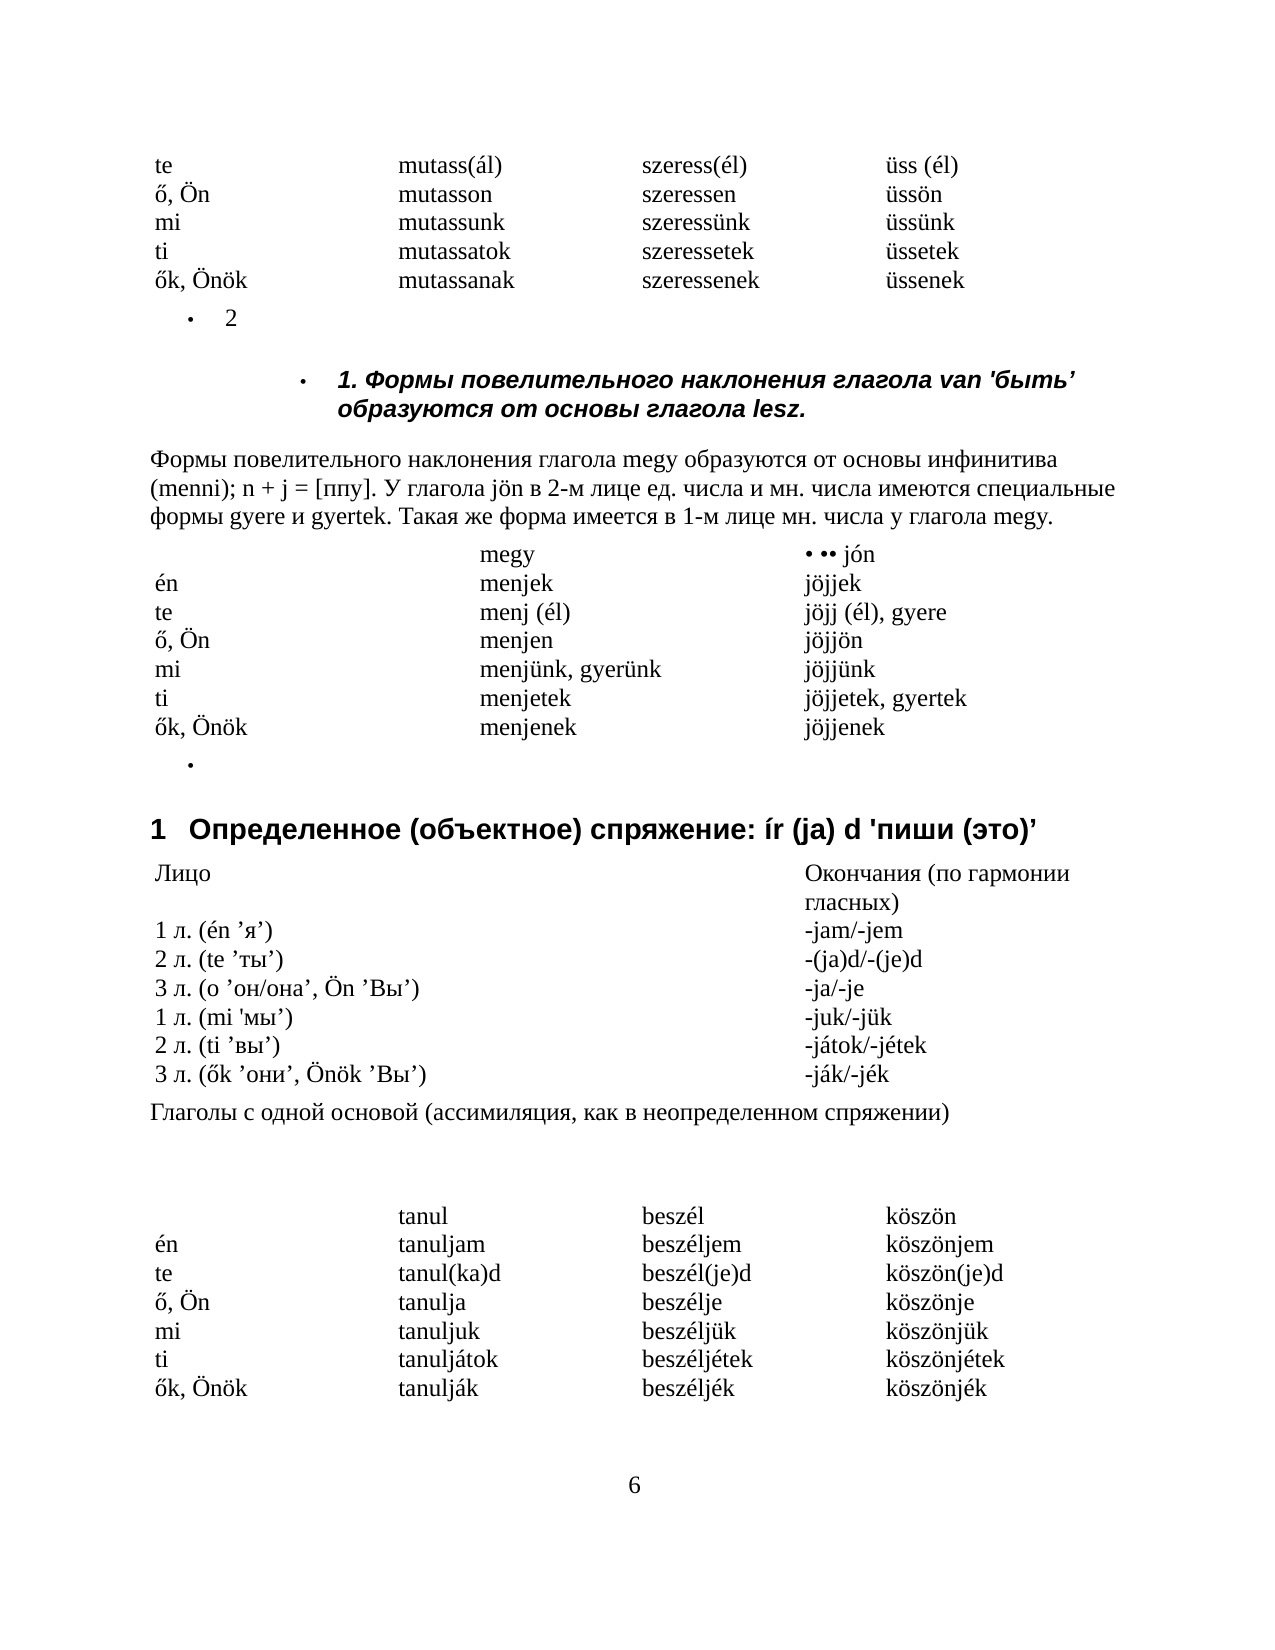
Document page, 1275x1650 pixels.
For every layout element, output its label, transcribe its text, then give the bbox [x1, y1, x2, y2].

table_cell ti [150, 683, 475, 712]
table_cell beszéljük [638, 1316, 881, 1344]
table_cell te [150, 1258, 394, 1287]
subtitle 1. Формы повелительного наклонения глагола van 'быть’ образуются от основы глагола lesz. [300, 365, 1125, 422]
table_cell 3 л. (ők ’они’, Önök ’Вы’) [150, 1059, 800, 1088]
table_header tanul [394, 1201, 637, 1229]
subtitle Определенное (объектное) спряжение: ír (ja) d 'пиши (это)’ [150, 812, 1125, 846]
table_cell ők, Önök [150, 265, 394, 294]
table_cell menjen [475, 625, 800, 654]
table_cell beszéljétek [638, 1345, 881, 1373]
table_cell beszélje [638, 1287, 881, 1316]
table_header köszön [881, 1201, 1125, 1229]
table_cell tanuljuk [394, 1316, 637, 1344]
table_cell köszönjék [881, 1373, 1125, 1402]
table_cell ő, Ön [150, 625, 475, 654]
table_cell tanuljátok [394, 1345, 637, 1373]
table_cell üssenek [881, 265, 1125, 294]
table_header [150, 539, 475, 568]
table_cell tanuljam [394, 1230, 637, 1258]
table_cell én [150, 1230, 394, 1258]
table_cell üssön [881, 179, 1125, 207]
table_cell -(ja)d/-(je)d [800, 944, 1125, 973]
table_cell jöjjön [800, 625, 1125, 654]
table_cell jöjjünk [800, 654, 1125, 683]
table_cell ők, Önök [150, 712, 475, 740]
table_cell mi [150, 208, 394, 236]
table_cell 2 л. (te ’ты’) [150, 944, 800, 973]
table_cell jöjjenek [800, 712, 1125, 740]
table_cell köszönjük [881, 1316, 1125, 1344]
table_cell beszéljék [638, 1373, 881, 1402]
table_cell menjek [475, 568, 800, 597]
table_cell menjenek [475, 712, 800, 740]
text Глаголы с одной основой (ассимиляция, как в неопределенном спряжении) [150, 1097, 1125, 1126]
table_cell jöjj (él), gyere [800, 597, 1125, 625]
table_cell köszönjem [881, 1230, 1125, 1258]
table_cell tanulja [394, 1287, 637, 1316]
table_cell tanulják [394, 1373, 637, 1402]
table_cell szeress(él) [638, 150, 881, 179]
table_cell tanul(ka)d [394, 1258, 637, 1287]
table_header • •• jón [800, 539, 1125, 568]
table_cell üss (él) [881, 150, 1125, 179]
table_cell 1 л. (én ’я’) [150, 916, 800, 944]
table_cell köszön(je)d [881, 1258, 1125, 1287]
table_cell -ják/-jék [800, 1059, 1125, 1088]
table_cell menj (él) [475, 597, 800, 625]
table_cell 3 л. (о ’он/она’, Ön ’Вы’) [150, 973, 800, 1002]
table_cell 1 л. (mi 'мы’) [150, 1002, 800, 1031]
table_cell -ja/-je [800, 973, 1125, 1002]
table_cell szeressen [638, 179, 881, 207]
table_cell üssetek [881, 236, 1125, 265]
table_cell menjünk, gyerünk [475, 654, 800, 683]
table_cell menjetek [475, 683, 800, 712]
table_header [150, 1201, 394, 1229]
table_cell mi [150, 654, 475, 683]
table_cell mutassunk [394, 208, 637, 236]
table_cell te [150, 597, 475, 625]
table_cell szeressenek [638, 265, 881, 294]
table_cell -juk/-jük [800, 1002, 1125, 1031]
table_cell mutassatok [394, 236, 637, 265]
table_cell ti [150, 1345, 394, 1373]
table_cell te [150, 150, 394, 179]
table_cell ők, Önök [150, 1373, 394, 1402]
table_cell ti [150, 236, 394, 265]
table_cell üssünk [881, 208, 1125, 236]
table_cell köszönjétek [881, 1345, 1125, 1373]
table_cell 2 л. (ti ’вы’) [150, 1031, 800, 1059]
table_header megy [475, 539, 800, 568]
table_cell köszönje [881, 1287, 1125, 1316]
table_cell beszél(je)d [638, 1258, 881, 1287]
table_cell -játok/-jétek [800, 1031, 1125, 1059]
table_cell ő, Ön [150, 179, 394, 207]
table_cell én [150, 568, 475, 597]
text Формы повелительного наклонения глагола megy образуются от основы инфинитива (menni); n + j = [ппу]. У глагола jön в 2-м лице ед. числа и мн. числа имеются специальные формы gyere и gyertek. Такая же форма имеется в 1-м лице мн. числа у глагола megy. [150, 444, 1125, 530]
table_cell jöjjek [800, 568, 1125, 597]
table_cell ő, Ön [150, 1287, 394, 1316]
table_cell szeressünk [638, 208, 881, 236]
table_cell mutass(ál) [394, 150, 637, 179]
table_cell mi [150, 1316, 394, 1344]
table_header Окончания (по гармонии гласных) [800, 858, 1125, 916]
table_cell beszéljem [638, 1230, 881, 1258]
table_cell mutassanak [394, 265, 637, 294]
table_cell mutasson [394, 179, 637, 207]
table_cell -jam/-jem [800, 916, 1125, 944]
table_cell jöjjetek, gyertek [800, 683, 1125, 712]
table_header Лицо [150, 858, 800, 916]
table_cell szeressetek [638, 236, 881, 265]
list 2 [187, 303, 1125, 331]
table_header beszél [638, 1201, 881, 1229]
